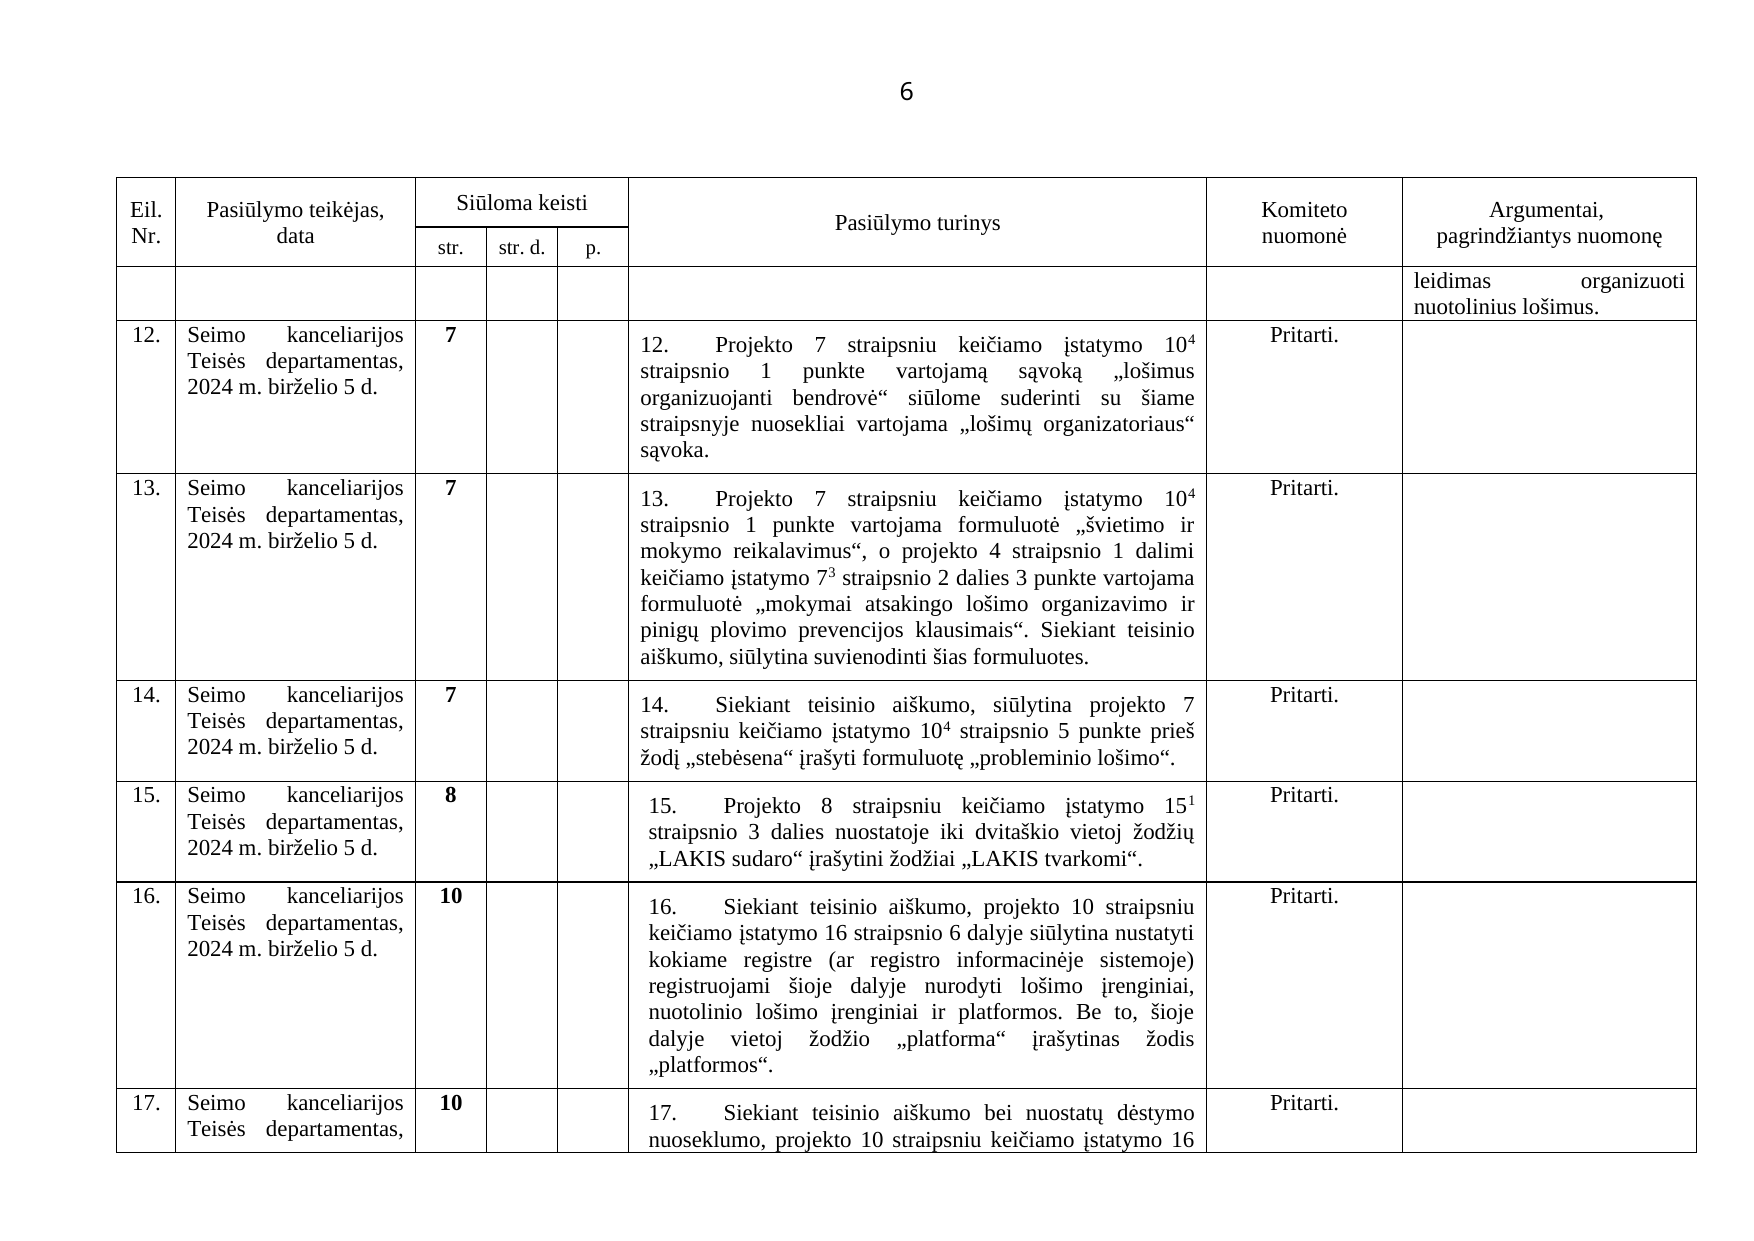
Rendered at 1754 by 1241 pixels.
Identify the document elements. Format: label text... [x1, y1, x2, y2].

table_cell [558, 1089, 628, 1152]
table_cell 14. [117, 681, 175, 781]
table_cell 10 [416, 883, 486, 1088]
table_cell [558, 883, 628, 1088]
table_cell [1403, 782, 1696, 881]
table_cell [176, 267, 415, 319]
table_cell [487, 782, 557, 881]
table_cell 12. Projekto 7 straipsniu keičiamo įstatymo 104 straipsnio 1 punkte vartojamą sąvoką „lošimus organizuojanti bendrovė“ siūlome suderinti su šiame straipsnyje nuosekliai vartojama „lošimų organizatoriaus“ sąvoka. [629, 321, 1206, 473]
table_cell Seimo kanceliarijos Teisės departamentas, [176, 1089, 415, 1152]
table_header Argumentai, pagrindžiantys nuomonę [1403, 178, 1696, 266]
table_cell [487, 1089, 557, 1152]
table_cell Pritarti. [1207, 883, 1402, 1088]
table_cell 7 [416, 474, 486, 679]
table_cell 7 [416, 681, 486, 781]
table_header Eil. Nr. [117, 178, 175, 266]
table_cell Pritarti. [1207, 681, 1402, 781]
table_cell str. d. [487, 228, 557, 266]
table_cell 15. [117, 782, 175, 881]
table_cell [558, 321, 628, 473]
table_cell 13. Projekto 7 straipsniu keičiamo įstatymo 104 straipsnio 1 punkte vartojama formuluotė „švietimo ir mokymo reikalavimus“, o projekto 4 straipsnio 1 dalimi keičiamo įstatymo 73 straipsnio 2 dalies 3 punkte vartojama formuluotė „mokymai atsakingo lošimo organizavimo ir pinigų plovimo prevencijos klausimais“. Siekiant teisinio aiškumo, siūlytina suvienodinti šias formuluotes. [629, 474, 1206, 679]
table_cell [558, 681, 628, 781]
table_cell [1403, 681, 1696, 781]
table_cell [1207, 267, 1402, 319]
table_cell [558, 267, 628, 319]
table_cell Seimo kanceliarijos Teisės departamentas, 2024 m. birželio 5 d. [176, 321, 415, 473]
table_cell [487, 681, 557, 781]
table_cell Pritarti. [1207, 474, 1402, 679]
table_cell 16. Siekiant teisinio aiškumo, projekto 10 straipsniu keičiamo įstatymo 16 straipsnio 6 dalyje siūlytina nustatyti kokiame registre (ar registro informacinėje sistemoje) registruojami šioje dalyje nurodyti lošimo įrenginiai, nuotolinio lošimo įrenginiai ir platformos. Be to, šioje dalyje vietoj žodžio „platforma“ įrašytinas žodis „platformos“. [629, 883, 1206, 1088]
table_cell [487, 883, 557, 1088]
table_cell [1403, 474, 1696, 679]
table_cell [1403, 1089, 1696, 1152]
table_cell Seimo kanceliarijos Teisės departamentas, 2024 m. birželio 5 d. [176, 883, 415, 1088]
table_cell 15. Projekto 8 straipsniu keičiamo įstatymo 151 straipsnio 3 dalies nuostatoje iki dvitaškio vietoj žodžių „LAKIS sudaro“ įrašytini žodžiai „LAKIS tvarkomi“. [629, 782, 1206, 881]
table_cell 7 [416, 321, 486, 473]
table_cell [416, 267, 486, 319]
table_cell 16. [117, 883, 175, 1088]
table_cell [117, 267, 175, 319]
table_cell 17. [117, 1089, 175, 1152]
table_cell [558, 474, 628, 679]
table_cell [558, 782, 628, 881]
table_cell [629, 267, 1206, 319]
table_header Pasiūlymo teikėjas, data [176, 178, 415, 266]
table_cell [487, 474, 557, 679]
table_header Komiteto nuomonė [1207, 178, 1402, 266]
table_header Pasiūlymo turinys [629, 178, 1206, 266]
table_cell Seimo kanceliarijos Teisės departamentas, 2024 m. birželio 5 d. [176, 474, 415, 679]
table_cell Seimo kanceliarijos Teisės departamentas, 2024 m. birželio 5 d. [176, 782, 415, 881]
table_header Siūloma keisti [416, 178, 628, 226]
table_cell 13. [117, 474, 175, 679]
table_cell [1403, 883, 1696, 1088]
table_cell leidimas organizuoti nuotolinius lošimus. [1403, 267, 1696, 319]
table_cell 12. [117, 321, 175, 473]
table_cell Pritarti. [1207, 1089, 1402, 1152]
table_cell [487, 321, 557, 473]
table_cell p. [558, 228, 628, 266]
table_cell Pritarti. [1207, 782, 1402, 881]
table_cell str. [416, 228, 486, 266]
table_cell 17. Siekiant teisinio aiškumo bei nuostatų dėstymo nuoseklumo, projekto 10 straipsniu keičiamo įstatymo 16 [629, 1089, 1206, 1152]
table_cell [1403, 321, 1696, 473]
table_cell Pritarti. [1207, 321, 1402, 473]
table_cell Seimo kanceliarijos Teisės departamentas, 2024 m. birželio 5 d. [176, 681, 415, 781]
table_cell 8 [416, 782, 486, 881]
table_cell 14. Siekiant teisinio aiškumo, siūlytina projekto 7 straipsniu keičiamo įstatymo 104 straipsnio 5 punkte prieš žodį „stebėsena“ įrašyti formuluotę „probleminio lošimo“. [629, 681, 1206, 781]
table_cell [487, 267, 557, 319]
table_cell 10 [416, 1089, 486, 1152]
